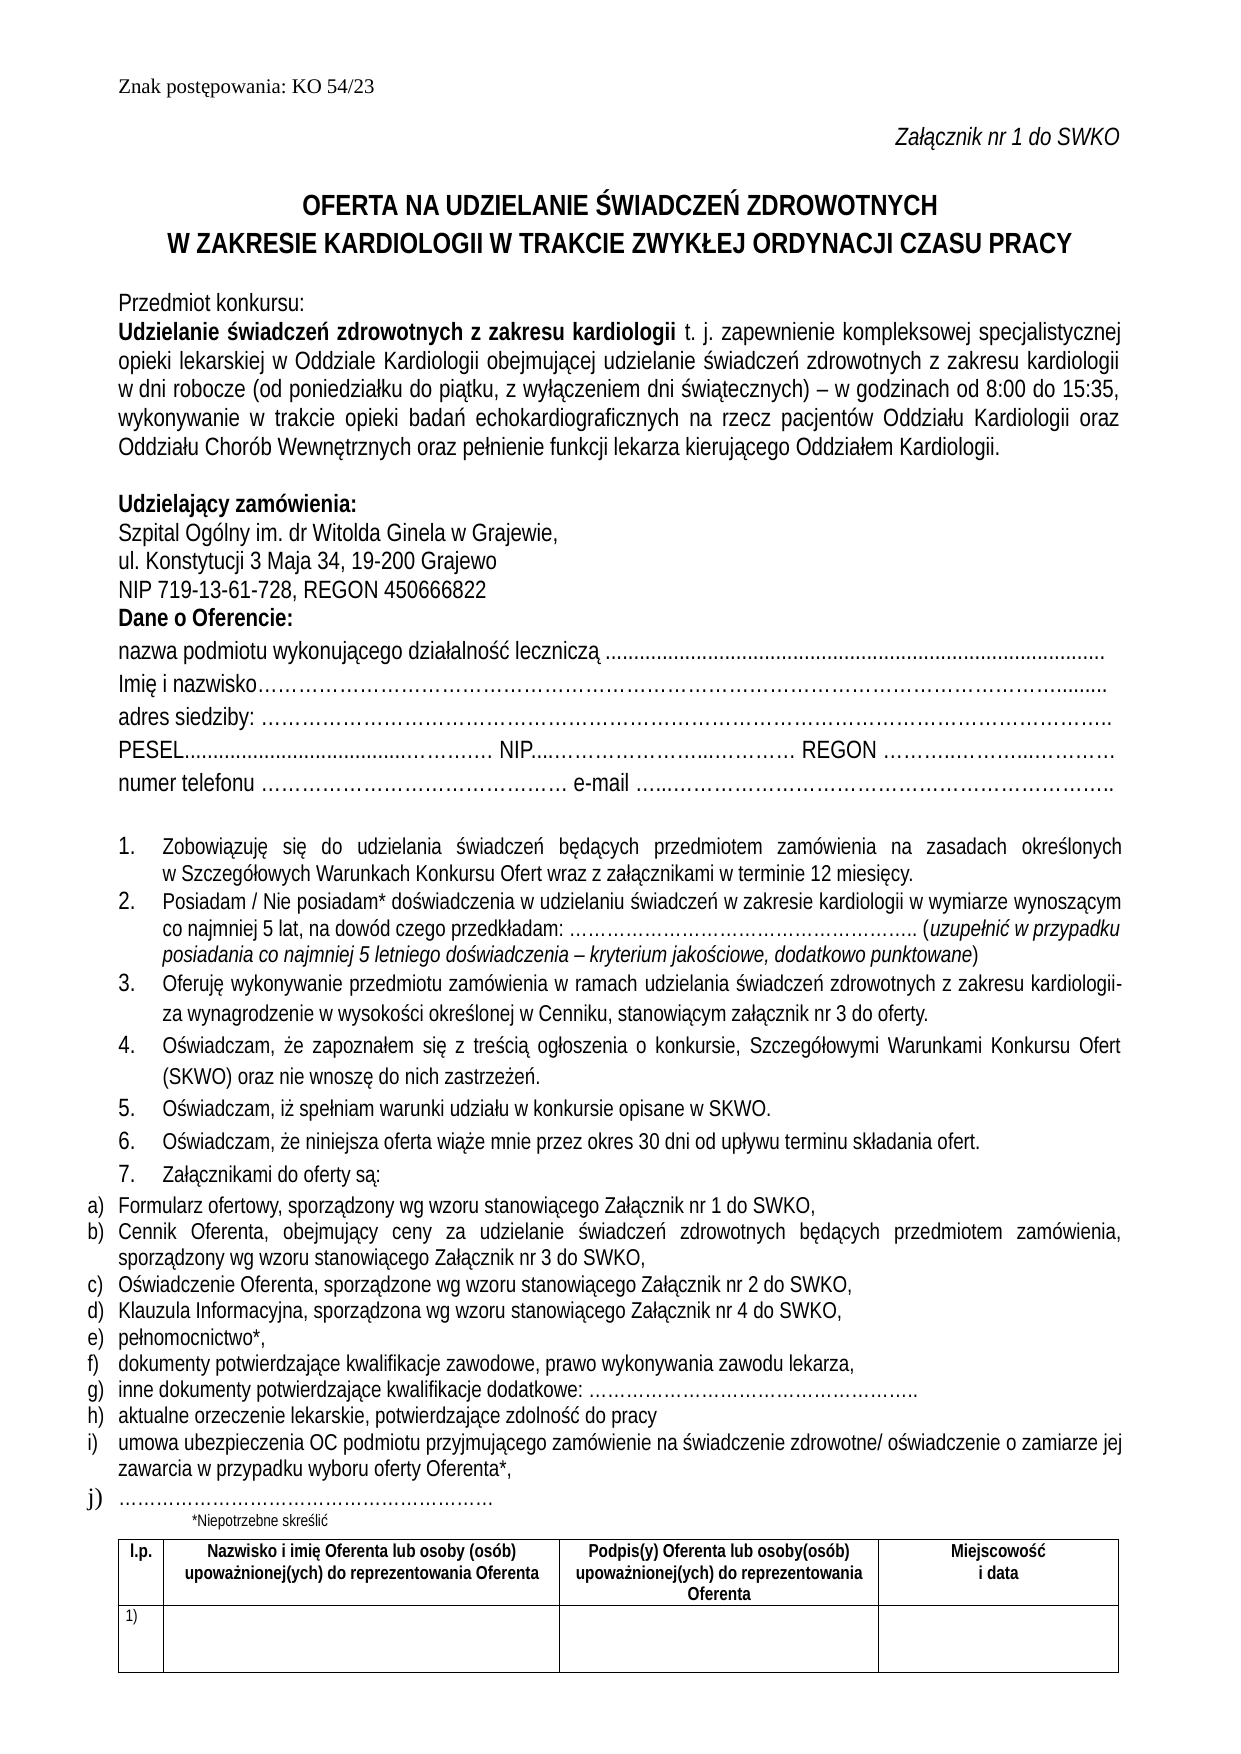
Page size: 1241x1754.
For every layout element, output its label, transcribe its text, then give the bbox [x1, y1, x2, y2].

table_header Miejscowość i data [879, 1540, 1118, 1605]
text *Niepotrzebne skreślić [192, 1510, 1122, 1529]
list Zobowiązuję się do udzielania świadczeń będących przedmiotem zamówienia na zasadach określonych w Szczegółowych Warunkach Konkursu Ofert wraz z załącznikami w terminie 12 miesięcy. [118, 831, 1122, 886]
text Załącznik nr 1 do SWKO [118, 122, 1122, 151]
text Udzielający zamówienia: [118, 489, 1122, 517]
table_cell [879, 1606, 1118, 1672]
text NIP 719-13-61-728, REGON 450666822 [118, 575, 1122, 603]
text ul. Konstytucji 3 Maja 34, 19-200 Grajewo [118, 546, 1122, 575]
subtitle Przedmiot konkursu: [118, 288, 1122, 317]
text Szpital Ogólny im. dr Witolda Ginela w Grajewie, [118, 517, 1122, 546]
list Załącznikami do oferty są: [118, 1159, 1122, 1187]
list Oświadczam, że niniejsza oferta wiąże mnie przez okres 30 dni od upływu terminu składania ofert. [118, 1126, 1122, 1154]
list inne dokumenty potwierdzające kwalifikacje dodatkowe: …………………………………………….. [87, 1376, 1122, 1402]
text OFERTA NA UDZIELANIE ŚWIADCZEŃ ZDROWOTNYCH [118, 188, 1122, 221]
table_cell [164, 1606, 559, 1672]
text Dane o Oferencie: [118, 603, 1122, 632]
list Oferuję wykonywanie przedmiotu zamówienia w ramach udzielania świadczeń zdrowotnych z zakresu kardiologii- za wynagrodzenie w wysokości określonej w Cenniku, stanowiącym załącznik nr 3 do oferty. [118, 967, 1122, 1026]
list Klauzula Informacyjna, sporządzona wg wzoru stanowiącego Załącznik nr 4 do SWKO, [87, 1297, 1122, 1323]
list Oświadczenie Oferenta, sporządzone wg wzoru stanowiącego Załącznik nr 2 do SWKO, [87, 1271, 1122, 1297]
list Oświadczam, iż spełniam warunki udziału w konkursie opisane w SKWO. [118, 1093, 1122, 1122]
table_header Nazwisko i imię Oferenta lub osoby (osób) upoważnionej(ych) do reprezentowania Oferenta [164, 1540, 559, 1605]
list Oświadczam, że zapoznałem się z treścią ogłoszenia o konkursie, Szczegółowymi Warunkami Konkursu Ofert (SKWO) oraz nie wnoszę do nich zastrzeżeń. [118, 1030, 1122, 1089]
list Formularz ofertowy, sporządzony wg wzoru stanowiącego Załącznik nr 1 do SWKO, [87, 1192, 1122, 1218]
list Cennik Oferenta, obejmujący ceny za udzielanie świadczeń zdrowotnych będących przedmiotem zamówienia, sporządzony wg wzoru stanowiącego Załącznik nr 3 do SWKO, [87, 1218, 1122, 1271]
text Imię i nazwisko………………………………………………………………………………………………………......... [118, 669, 1122, 698]
table_cell 1) [119, 1606, 163, 1672]
list dokumenty potwierdzające kwalifikacje zawodowe, prawo wykonywania zawodu lekarza, [87, 1350, 1122, 1376]
text adres siedziby: …………………………………………………………………………………………………………….. [118, 702, 1122, 731]
text numer telefonu ……………………………………… e-mail …...……………………………………………………….. [118, 768, 1122, 797]
text W ZAKRESIE KARDIOLOGII W TRAKCIE ZWYKŁEJ ORDYNACJI CZASU PRACY [118, 226, 1122, 260]
list pełnomocnictwo*, [87, 1323, 1122, 1350]
list umowa ubezpieczenia OC podmiotu przyjmującego zamówienie na świadczenie zdrowotne/ oświadczenie o zamiarze jej zawarcia w przypadku wyboru oferty Oferenta*, [87, 1429, 1122, 1482]
text PESEL.......................................……….… NIP....…………………...………… REGON ………..………...………… [118, 735, 1122, 764]
text nazwa podmiotu wykonującego działalność leczniczą ........................................................................................ [118, 636, 1122, 665]
table_header Podpis(y) Oferenta lub osoby(osób) upoważnionej(ych) do reprezentowania Oferenta [560, 1540, 878, 1605]
text Udzielanie świadczeń zdrowotnych z zakresu kardiologii t. j. zapewnienie kompleksowej specjalistycznej opieki lekarskiej w Oddziale Kardiologii obejmującej udzielanie świadczeń zdrowotnych z zakresu kardiologii w dni robocze (od poniedziałku do piątku, z wyłączeniem dni świątecznych) – w godzinach od 8:00 do 15:35, wykonywanie w trakcie opieki badań echokardiograficznych na rzecz pacjentów Oddziału Kardiologii oraz Oddziału Chorób Wewnętrznych oraz pełnienie funkcji lekarza kierującego Oddziałem Kardiologii. [118, 317, 1122, 460]
list aktualne orzeczenie lekarskie, potwierdzające zdolność do pracy [87, 1402, 1122, 1429]
list Posiadam / Nie posiadam* doświadczenia w udzielaniu świadczeń w zakresie kardiologii w wymiarze wynoszącym co najmniej 5 lat, na dowód czego przedkładam: ……………………………………………….. (uzupełnić w przypadku posiadania co najmniej 5 letniego doświadczenia – kryterium jakościowe, dodatkowo punktowane) [118, 886, 1122, 967]
table_cell [560, 1606, 878, 1672]
table_header l.p. [119, 1540, 163, 1605]
list …………………………………………………… [87, 1482, 1122, 1510]
